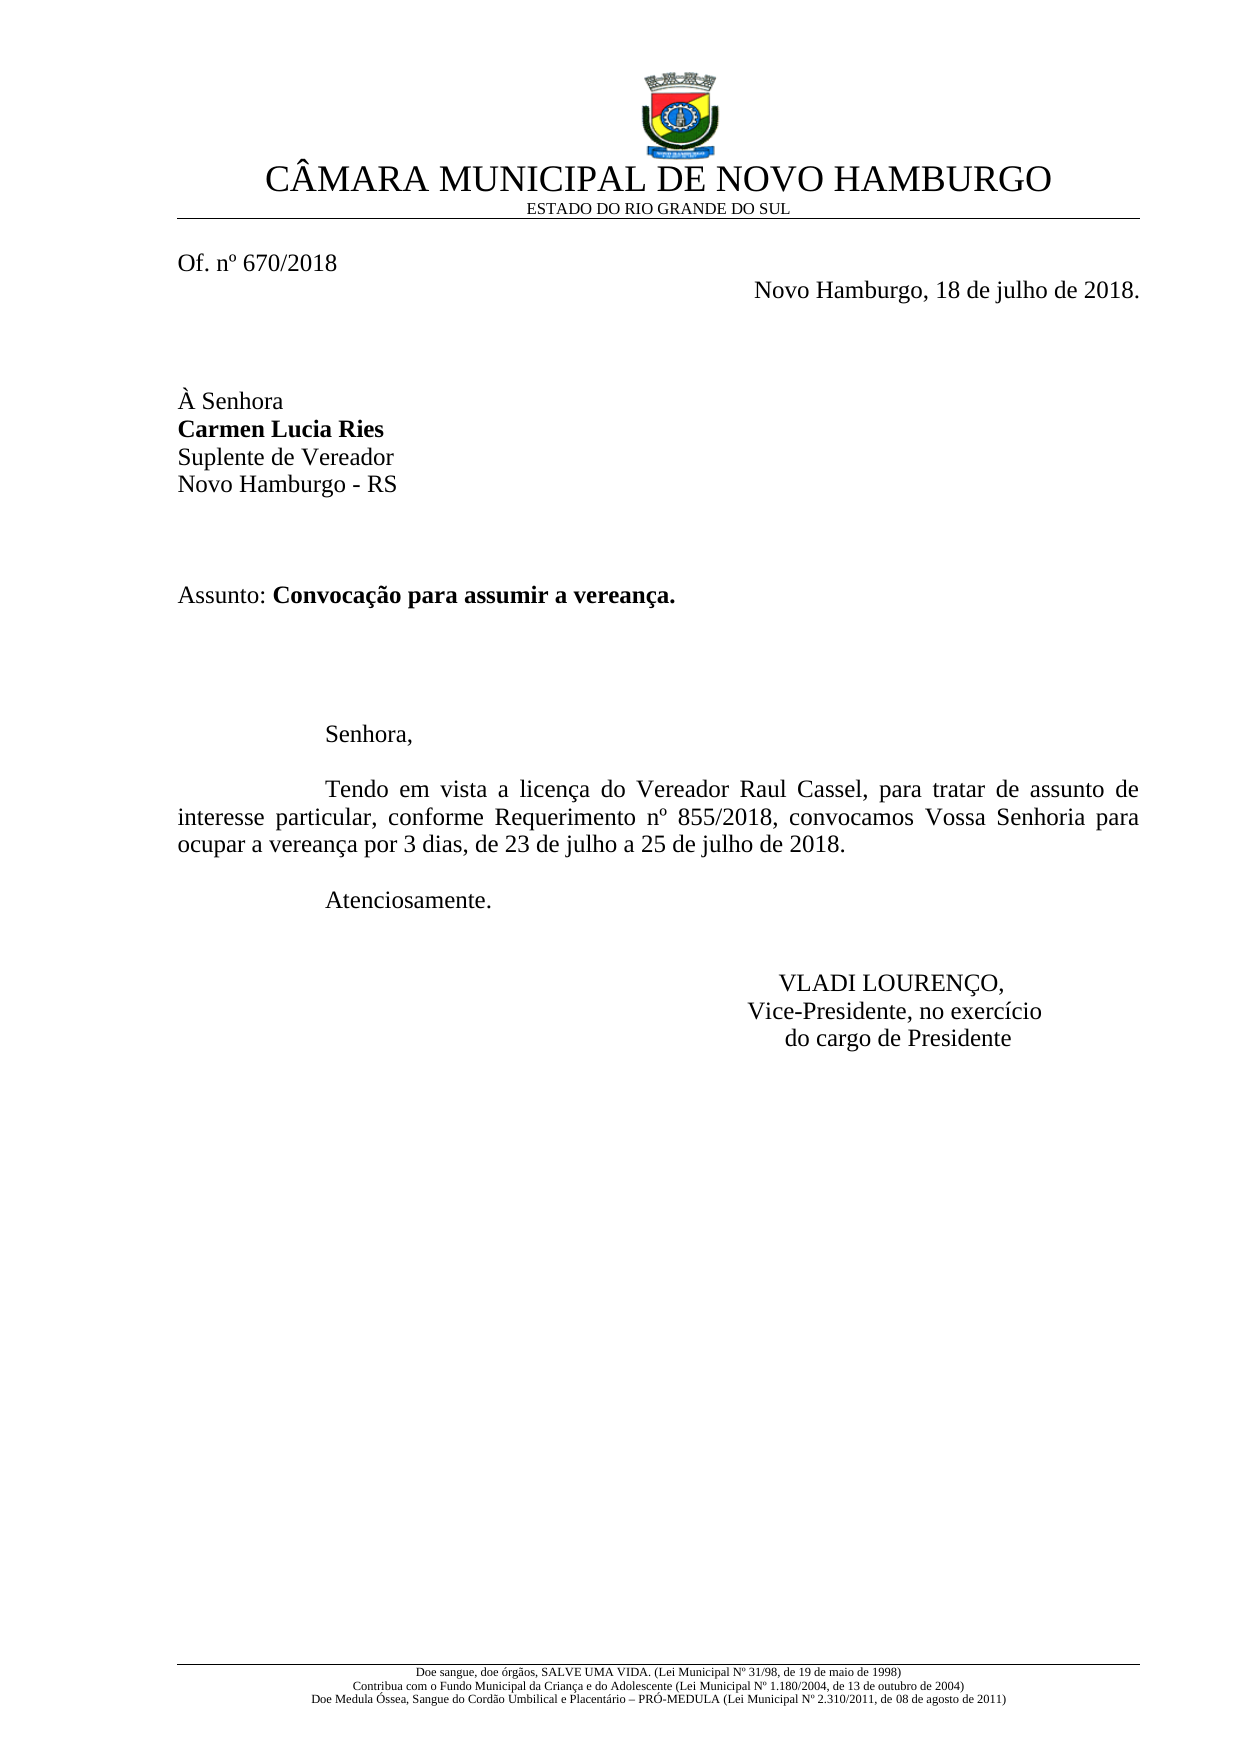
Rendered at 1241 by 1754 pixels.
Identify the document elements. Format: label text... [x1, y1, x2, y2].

text À Senhora [177, 387, 1140, 415]
text Atenciosamente. [177, 886, 1140, 914]
text Novo Hamburgo, 18 de julho de 2018. [177, 276, 1140, 304]
text Suplente de Vereador [177, 443, 1140, 470]
text Of. nº 670/2018 [177, 249, 1140, 276]
text Carmen Lucia Ries [177, 415, 1140, 443]
picture [635, 65, 723, 164]
text Tendo em vista a licença do Vereador Raul Cassel, para tratar de assunto de interesse particular, conforme Requerimento nº 855/2018, convocamos Vossa Senhoria para ocupar a vereança por 3 dias, de 23 de julho a 25 de julho de 2018. [177, 775, 1140, 858]
text do cargo de Presidente [177, 1024, 1140, 1052]
text Vice-Presidente, no exercício [177, 997, 1140, 1024]
text Assunto: Convocação para assumir a vereança. [177, 581, 1140, 609]
text VLADI LOURENÇO, [177, 969, 1140, 997]
text Novo Hamburgo - RS [177, 470, 1140, 498]
text Senhora, [177, 720, 1140, 747]
